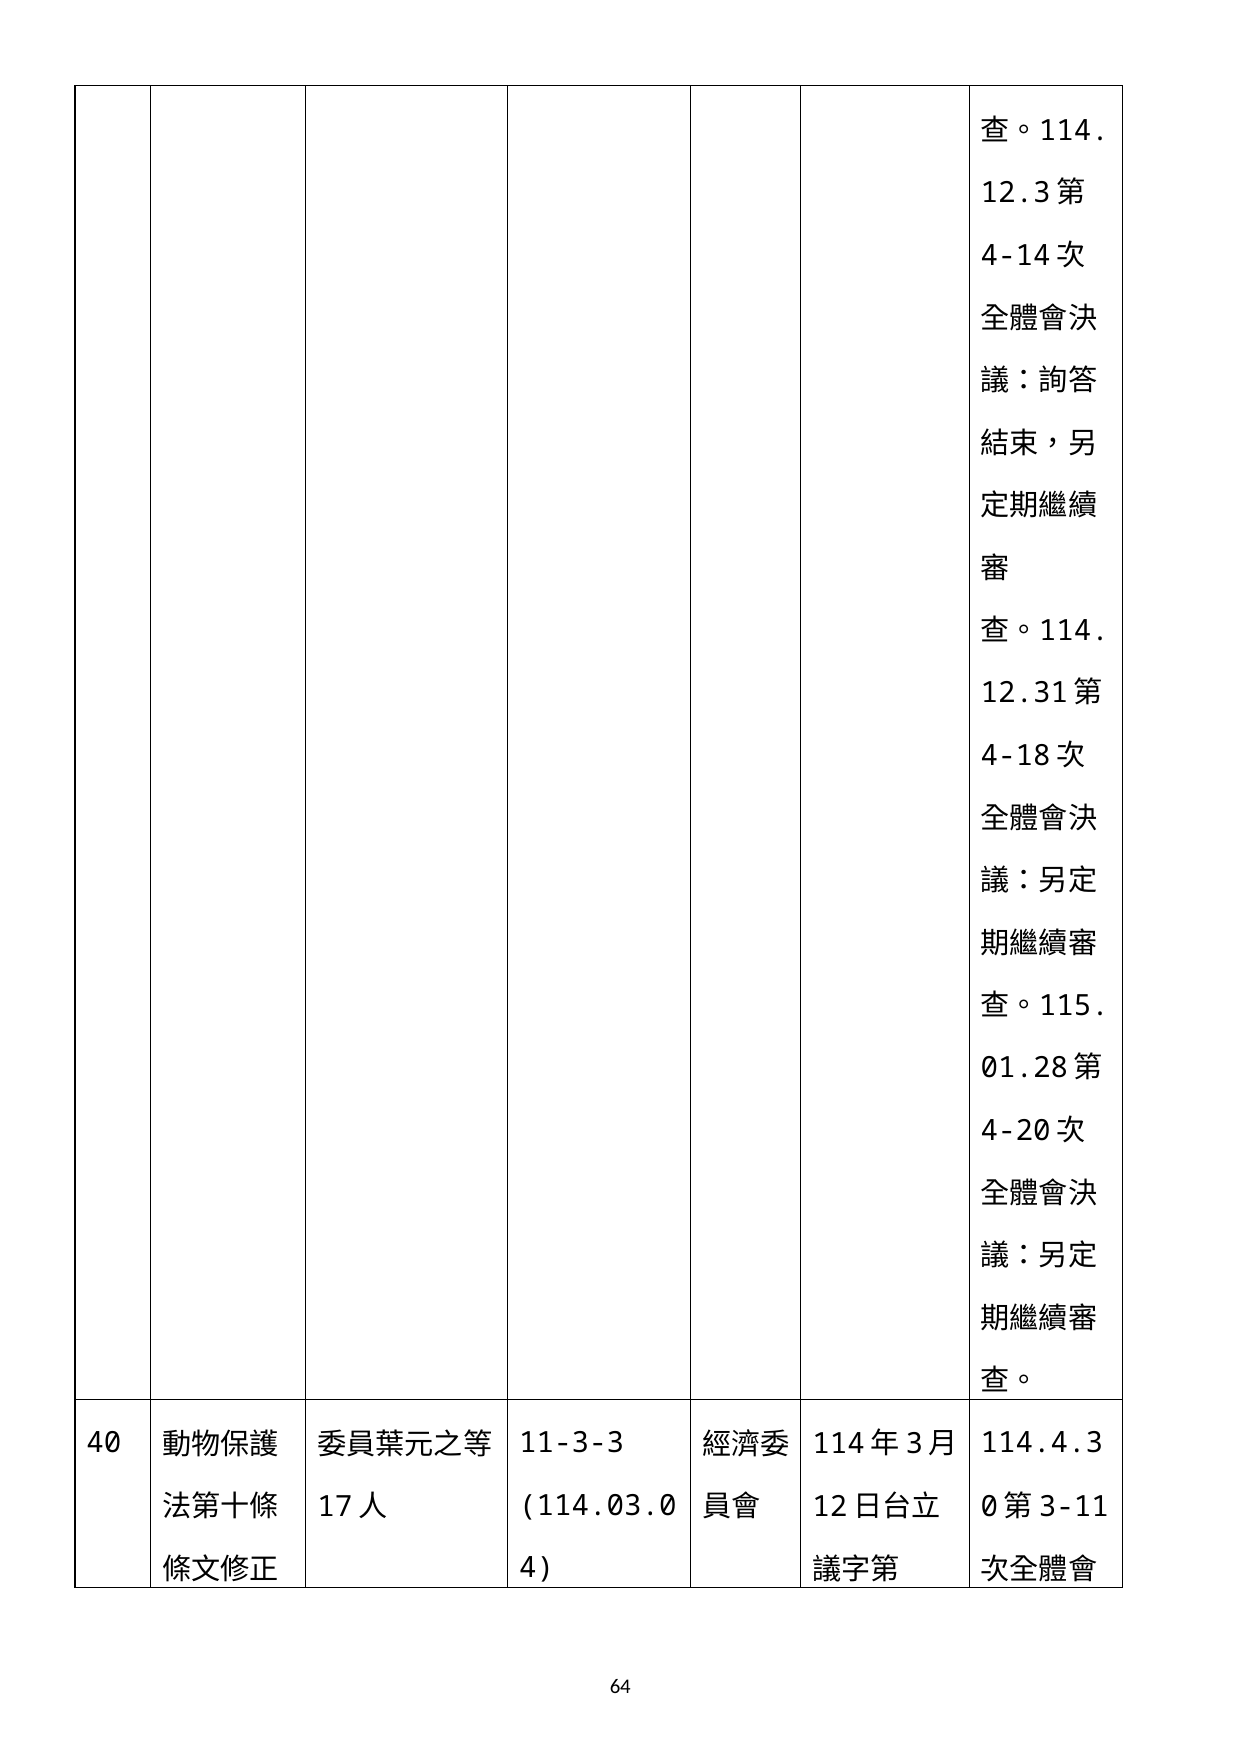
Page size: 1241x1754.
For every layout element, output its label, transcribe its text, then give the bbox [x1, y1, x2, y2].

table_cell 114年3月12日台立議字第 [801, 1400, 969, 1587]
table_cell [508, 86, 690, 1399]
table_cell 經濟委員會 [691, 1400, 800, 1587]
table_cell [76, 86, 150, 1399]
table_cell 114.4.30第3-11次全體會 [970, 1400, 1122, 1587]
table_cell 11-3-3 (114.03.04) [508, 1400, 690, 1587]
table_cell [801, 86, 969, 1399]
table_cell [151, 86, 305, 1399]
table_cell [306, 86, 507, 1399]
table_cell 40 [76, 1400, 150, 1587]
table_cell 動物保護法第十條條文修正 [151, 1400, 305, 1587]
table_cell [691, 86, 800, 1399]
table_cell 委員葉元之等17人 [306, 1400, 507, 1587]
table_cell 查。114.12.3第4-14次全體會決議：詢答結束，另定期繼續審查。114.12.31第4-18次全體會決議：另定期繼續審查。115.01.28第4-20次全體會決議：另定期繼續審查。 [970, 86, 1122, 1399]
